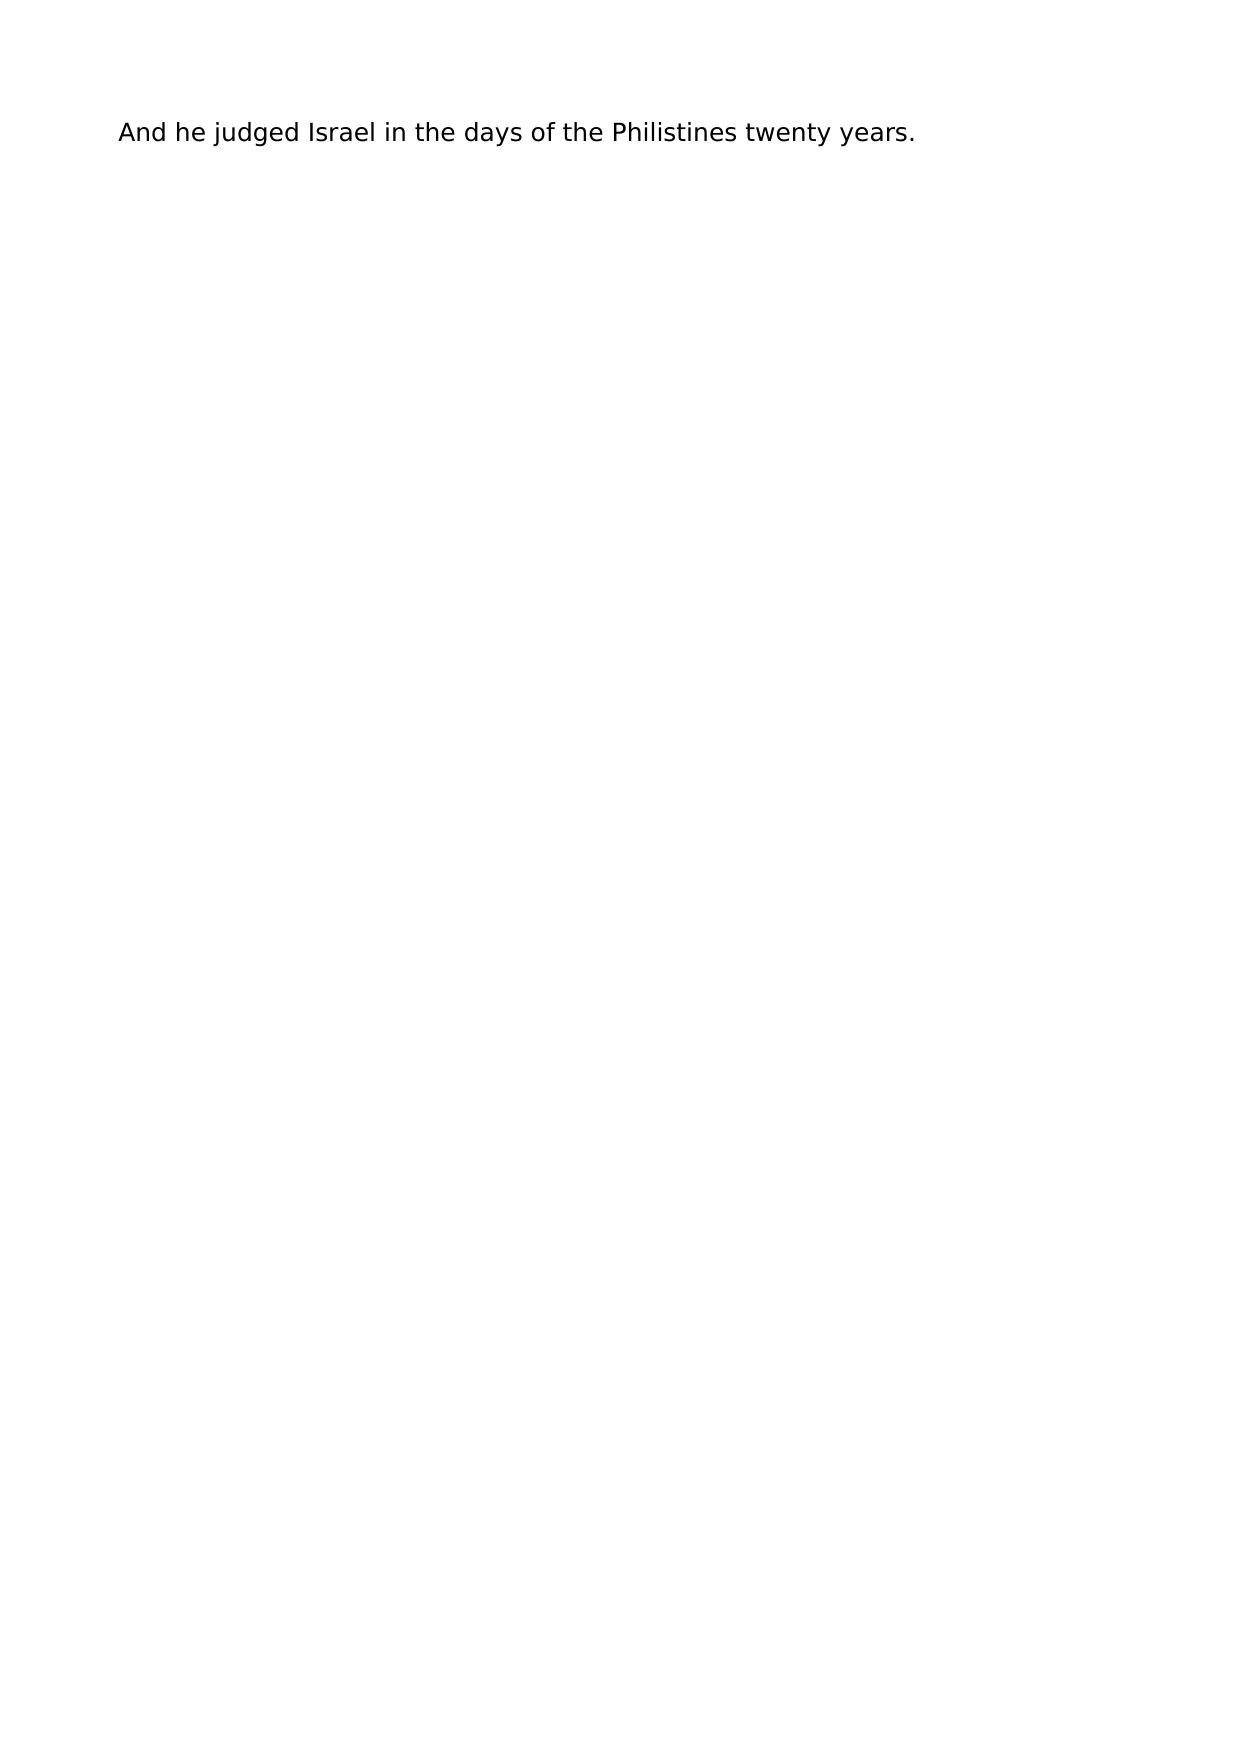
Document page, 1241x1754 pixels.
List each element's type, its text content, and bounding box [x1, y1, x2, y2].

text And he judged Israel in the days of the Philistines twenty years. [118, 118, 1122, 147]
